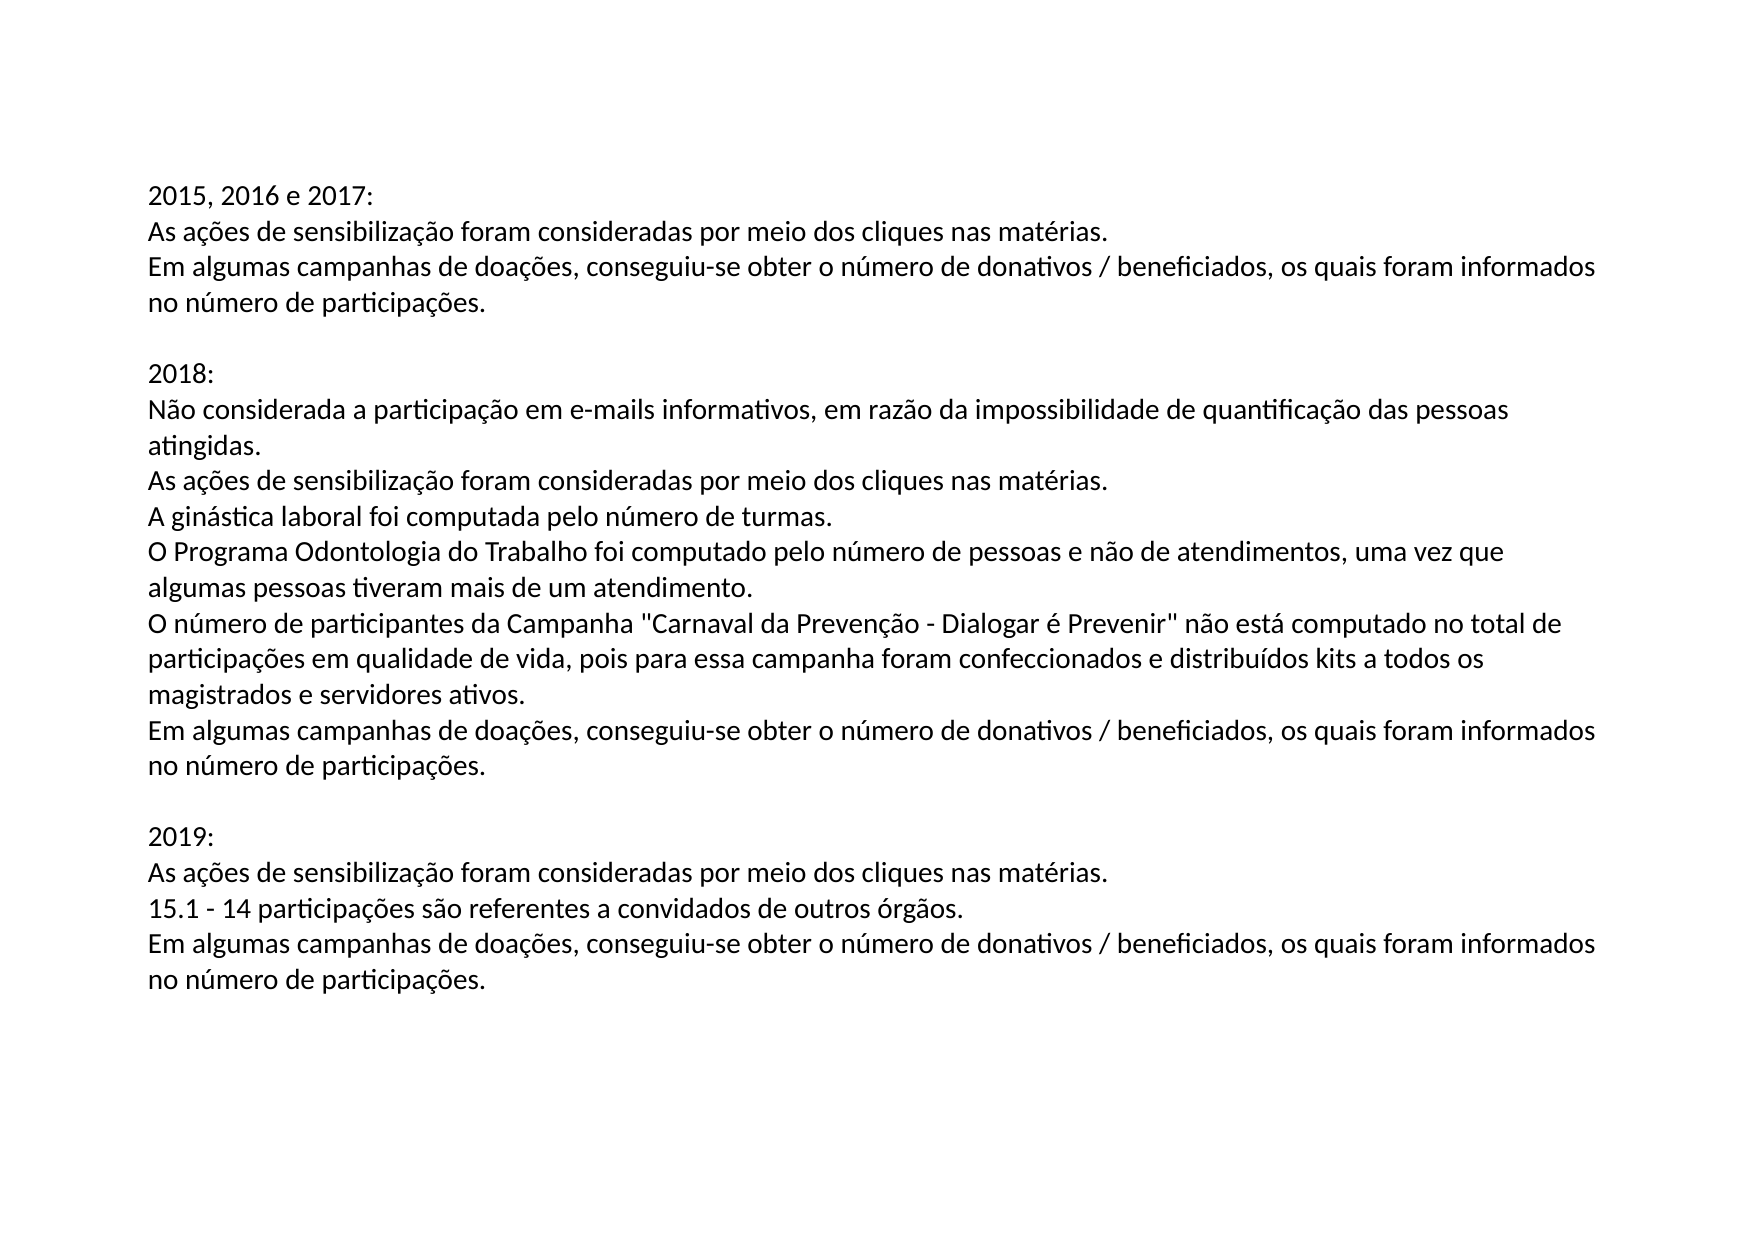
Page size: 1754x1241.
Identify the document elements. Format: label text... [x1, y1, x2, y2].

text As ações de sensibilização foram consideradas por meio dos cliques nas matérias. [148, 213, 1606, 248]
text 2018: [148, 355, 1606, 391]
text Em algumas campanhas de doações, conseguiu-se obter o número de donativos / beneficiados, os quais foram informados no número de participações. [148, 925, 1606, 997]
text Em algumas campanhas de doações, conseguiu-se obter o número de donativos / beneficiados, os quais foram informados no número de participações. [148, 248, 1606, 320]
text Em algumas campanhas de doações, conseguiu-se obter o número de donativos / beneficiados, os quais foram informados no número de participações. [148, 712, 1606, 783]
text Não considerada a participação em e-mails informativos, em razão da impossibilidade de quantificação das pessoas atingidas. [148, 391, 1606, 462]
text 15.1 - 14 participações são referentes a convidados de outros órgãos. [148, 890, 1606, 925]
text As ações de sensibilização foram consideradas por meio dos cliques nas matérias. [148, 462, 1606, 498]
text As ações de sensibilização foram consideradas por meio dos cliques nas matérias. [148, 854, 1606, 890]
text O número de participantes da Campanha "Carnaval da Prevenção - Dialogar é Prevenir" não está computado no total de participações em qualidade de vida, pois para essa campanha foram confeccionados e distribuídos kits a todos os magistrados e servidores ativos. [148, 605, 1606, 712]
text A ginástica laboral foi computada pelo número de turmas. [148, 498, 1606, 533]
text O Programa Odontologia do Trabalho foi computado pelo número de pessoas e não de atendimentos, uma vez que algumas pessoas tiveram mais de um atendimento. [148, 533, 1606, 605]
text 2015, 2016 e 2017: [148, 177, 1606, 213]
text 2019: [148, 818, 1606, 854]
